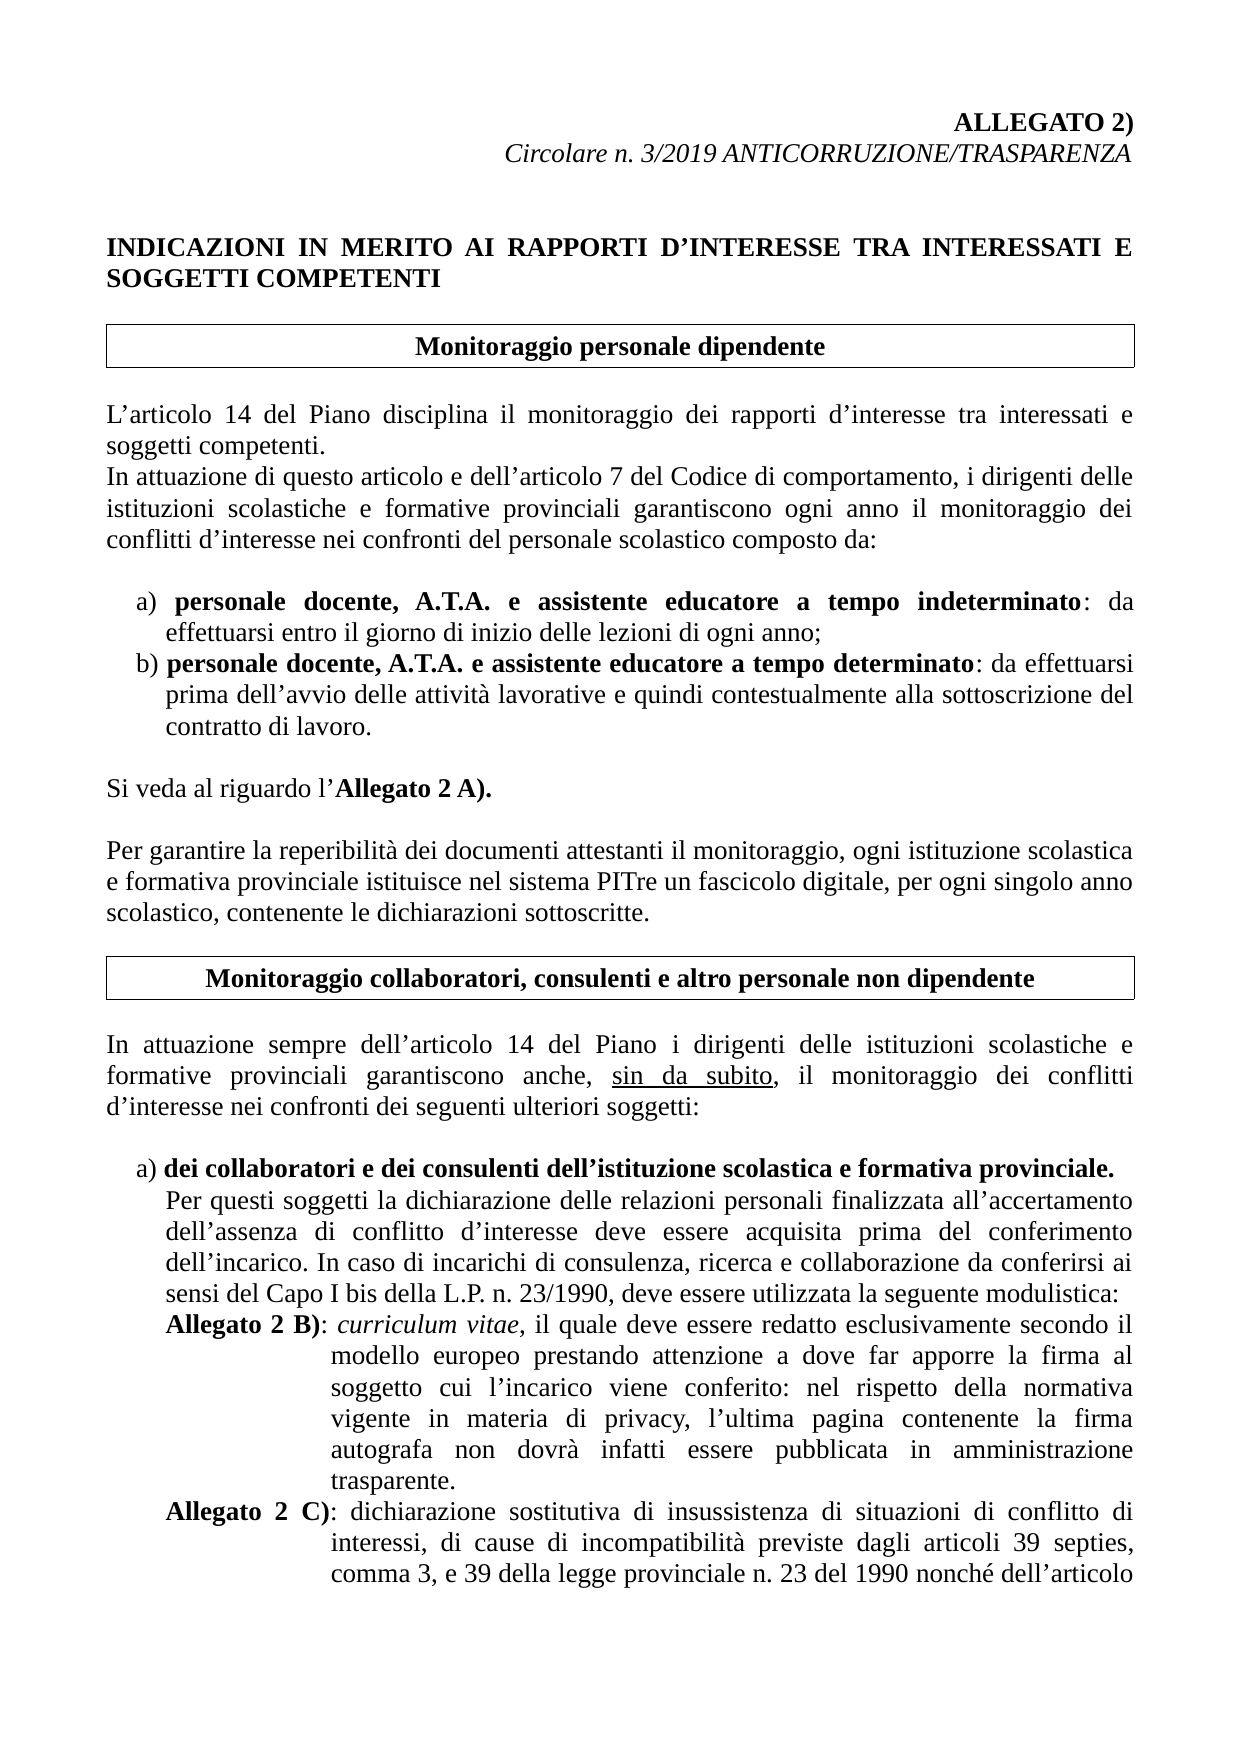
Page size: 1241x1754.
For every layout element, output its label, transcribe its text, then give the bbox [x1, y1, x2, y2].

text INDICAZIONI IN MERITO AI RAPPORTI D’INTERESSE TRA INTERESSATI E SOGGETTI COMPETENTI [106, 231, 1134, 293]
text b) personale docente, A.T.A. e assistente educatore a tempo determinato: da effettuarsi prima dell’avvio delle attività lavorative e quindi contestualmente alla sottoscrizione del contratto di lavoro. [136, 647, 1134, 741]
table_header Monitoraggio collaboratori, consulenti e altro personale non dipendente [107, 957, 1134, 999]
text ALLEGATO 2) [106, 106, 1134, 137]
text Allegato 2 C): dichiarazione sostitutiva di insussistenza di situazioni di conflitto di interessi, di cause di incompatibilità previste dagli articoli 39 septies, comma 3, e 39 della legge provinciale n. 23 del 1990 nonché dell’articolo [165, 1495, 1134, 1589]
text In attuazione di questo articolo e dell’articolo 7 del Codice di comportamento, i dirigenti delle istituzioni scolastiche e formative provinciali garantiscono ogni anno il monitoraggio dei conflitti d’interesse nei confronti del personale scolastico composto da: [106, 461, 1134, 554]
text Per questi soggetti la dichiarazione delle relazioni personali finalizzata all’accertamento dell’assenza di conflitto d’interesse deve essere acquisita prima del conferimento dell’incarico. In caso di incarichi di consulenza, ricerca e collaborazione da conferirsi ai sensi del Capo I bis della L.P. n. 23/1990, deve essere utilizzata la seguente modulistica: [136, 1184, 1134, 1308]
table_header Monitoraggio personale dipendente [107, 325, 1134, 367]
text a) personale docente, A.T.A. e assistente educatore a tempo indeterminato: da effettuarsi entro il giorno di inizio delle lezioni di ogni anno; [136, 585, 1134, 647]
text L’articolo 14 del Piano disciplina il monitoraggio dei rapporti d’interesse tra interessati e soggetti competenti. [106, 398, 1134, 461]
text Si veda al riguardo l’Allegato 2 A). [106, 772, 1134, 803]
text Per garantire la reperibilità dei documenti attestanti il monitoraggio, ogni istituzione scolastica e formativa provinciale istituisce nel sistema PITre un fascicolo digitale, per ogni singolo anno scolastico, contenente le dichiarazioni sottoscritte. [106, 834, 1134, 928]
text a) dei collaboratori e dei consulenti dell’istituzione scolastica e formativa provinciale. [136, 1153, 1134, 1184]
text Circolare n. 3/2019 ANTICORRUZIONE/TRASPARENZA [106, 137, 1134, 168]
text In attuazione sempre dell’articolo 14 del Piano i dirigenti delle istituzioni scolastiche e formative provinciali garantiscono anche, sin da subito, il monitoraggio dei conflitti d’interesse nei confronti dei seguenti ulteriori soggetti: [106, 1028, 1134, 1121]
text Allegato 2 B): curriculum vitae, il quale deve essere redatto esclusivamente secondo il modello europeo prestando attenzione a dove far apporre la firma al soggetto cui l’incarico viene conferito: nel rispetto della normativa vigente in materia di privacy, l’ultima pagina contenente la firma autografa non dovrà infatti essere pubblicata in amministrazione trasparente. [165, 1308, 1134, 1495]
